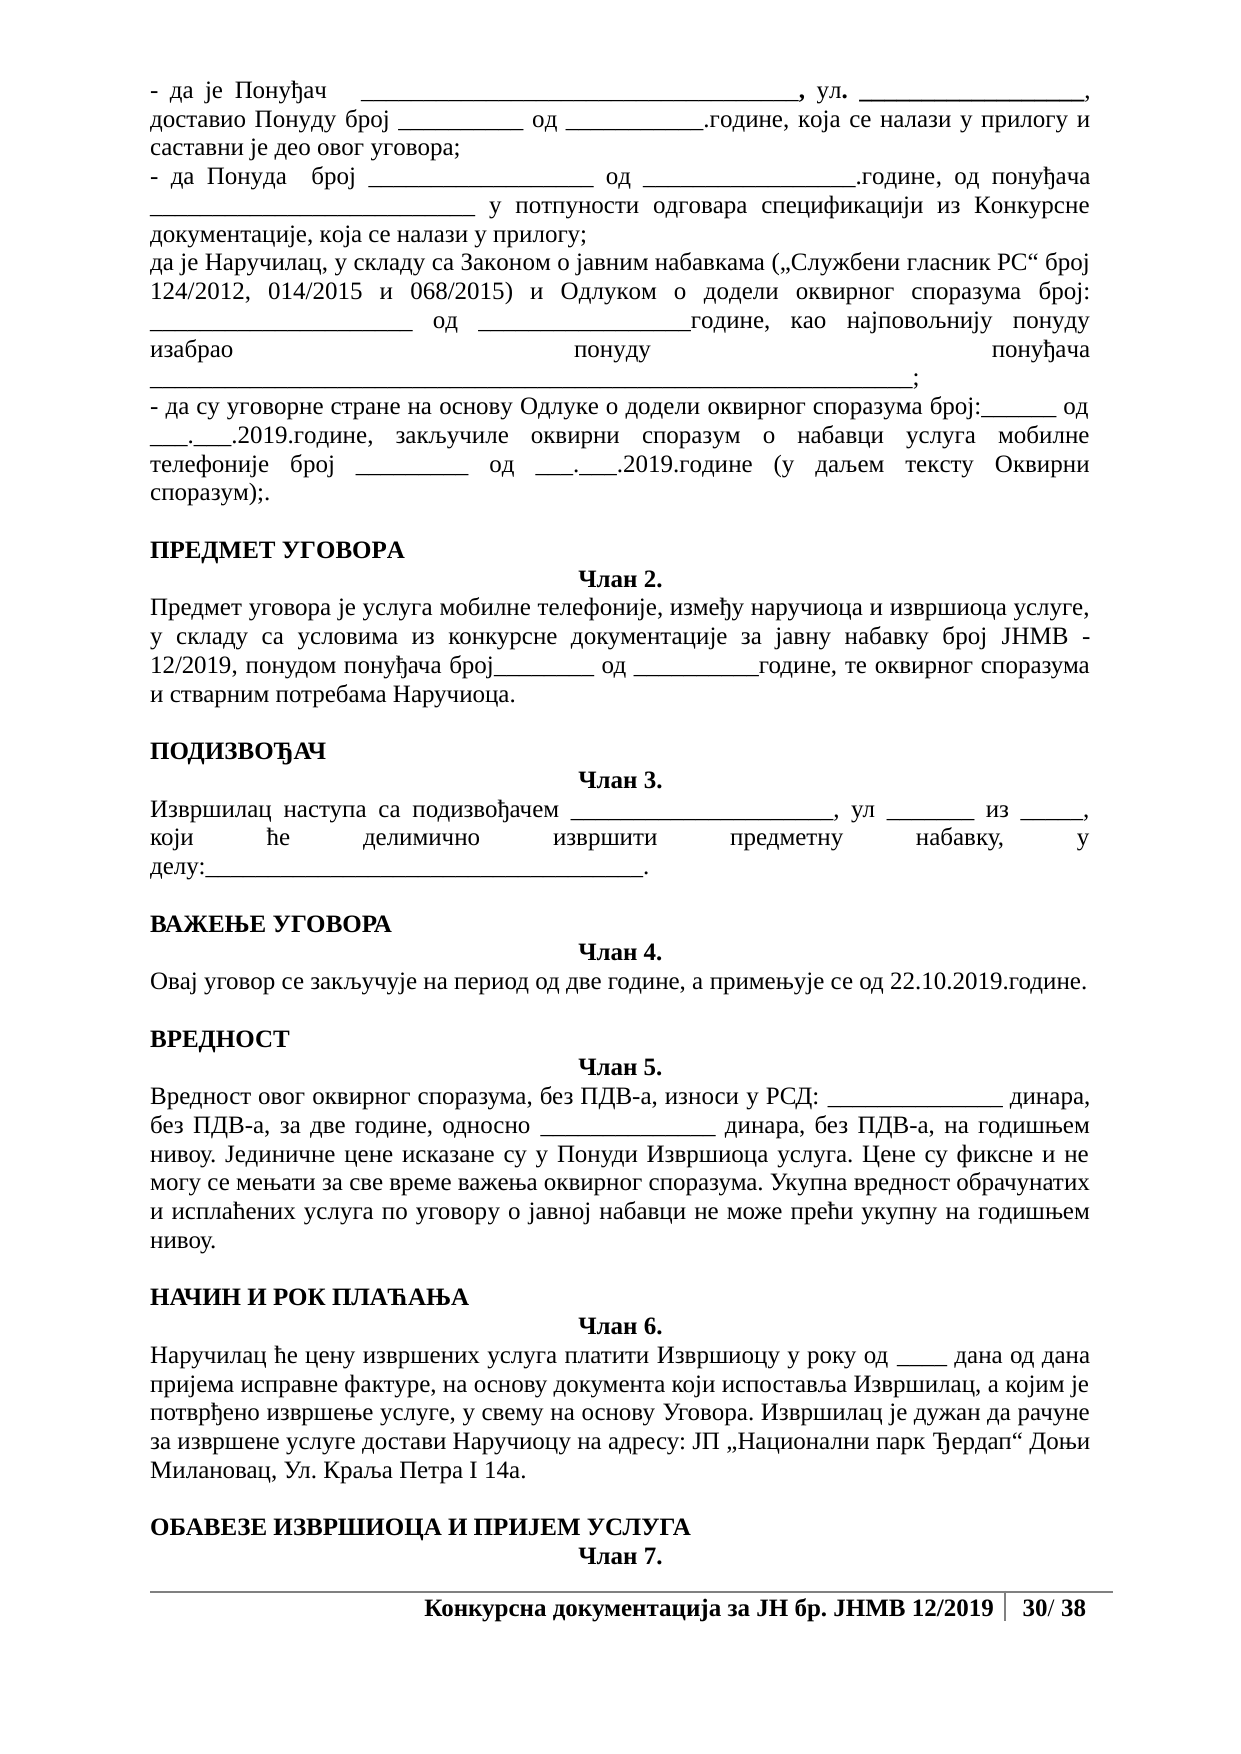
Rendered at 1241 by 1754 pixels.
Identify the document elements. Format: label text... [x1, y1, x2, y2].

text НАЧИН И РОК ПЛАЋАЊА [150, 1282, 1090, 1311]
text Члан 2. [150, 564, 1090, 592]
text да је Наручилац, у складу са Законом о јавним набавкама („Службени гласник РС“ број 124/2012, 014/2015 и 068/2015) и Одлуком о додели оквирног споразума број: _____________________ од _________________године, као најповољнију понуду изабрао понуду понуђача _____________________________________________________________; [150, 247, 1090, 391]
text ВРЕДНОСТ [150, 1024, 1090, 1052]
text Извршилац наступа са подизвођачем _____________________, ул _______ из _____, који ће делимично извршити предметну набавку, у делу:___________________________________. [150, 794, 1090, 880]
text Члан 3. [150, 765, 1090, 794]
text ОБАВЕЗЕ ИЗВРШИОЦА И ПРИЈЕМ УСЛУГА [150, 1512, 1090, 1541]
text - да Понуда број __________________ од _________________.године, од понуђача __________________________ у потпуности одговара спецификацији из Конкурсне документације, која се налази у прилогу; [150, 161, 1090, 247]
text ПОДИЗВОЂАЧ [150, 736, 1090, 765]
text ВАЖЕЊЕ УГОВОРА [150, 909, 1090, 937]
text - да је Понуђач ___________________________________, ул. __________________, доставио Понуду број __________ од ___________.године, која се налази у прилогу и саставни је део овог уговора; [150, 75, 1090, 161]
text ПРЕДМЕТ УГОВОРА [150, 535, 1090, 564]
text - да су уговорне стране на основу Одлуке о додели оквирног споразума број:______ од ___.___.2019.године, закључиле оквирни споразум о набавци услуга мобилне телефоније број _________ од ___.___.2019.године (у даљем тексту Оквирни споразум);. [150, 391, 1090, 506]
text Овај уговор се закључује на период од две године, а примењује се од 22.10.2019.године. [150, 966, 1090, 995]
text Наручилац ће цену извршених услуга платити Извршиоцу у року од ____ дана од дана пријема исправне фактуре, на основу документа који испоставља Извршилац, а којим је потврђено извршење услуге, у свему на основу Уговора. Извршилац је дужан да рачуне за извршене услуге достави Наручиоцу на адресу: ЈП „Национални парк Ђердап“ Доњи Милановац, Ул. Краља Петра I 14а. [150, 1340, 1090, 1484]
text Вредност овог оквирног споразума, без ПДВ-а, износи у РСД: ______________ динара, без ПДВ-а, за две године, односно ______________ динара, без ПДВ-а, на годишњем нивоу. Јединичне цене исказане су у Понуди Извршиоца услуга. Цене су фиксне и не могу се мењати за све време важења оквирног споразума. Укупна вредност обрачунатих и исплаћених услуга по уговору о јавној набавци не може прећи укупну на годишњем нивоу. [150, 1081, 1090, 1254]
text Члан 7. [150, 1541, 1090, 1570]
text Члан 5. [150, 1052, 1090, 1081]
text Члан 4. [150, 937, 1090, 966]
text Члан 6. [150, 1311, 1090, 1340]
text Предмет уговора је услуга мобилне телефоније, између наручиоца и извршиоца услуге, у складу са условима из конкурсне документације за јавну набавку број ЈНМВ - 12/2019, понудом понуђача број________ од __________године, те оквирног споразума и стварним потребама Наручиоца. [150, 592, 1090, 707]
